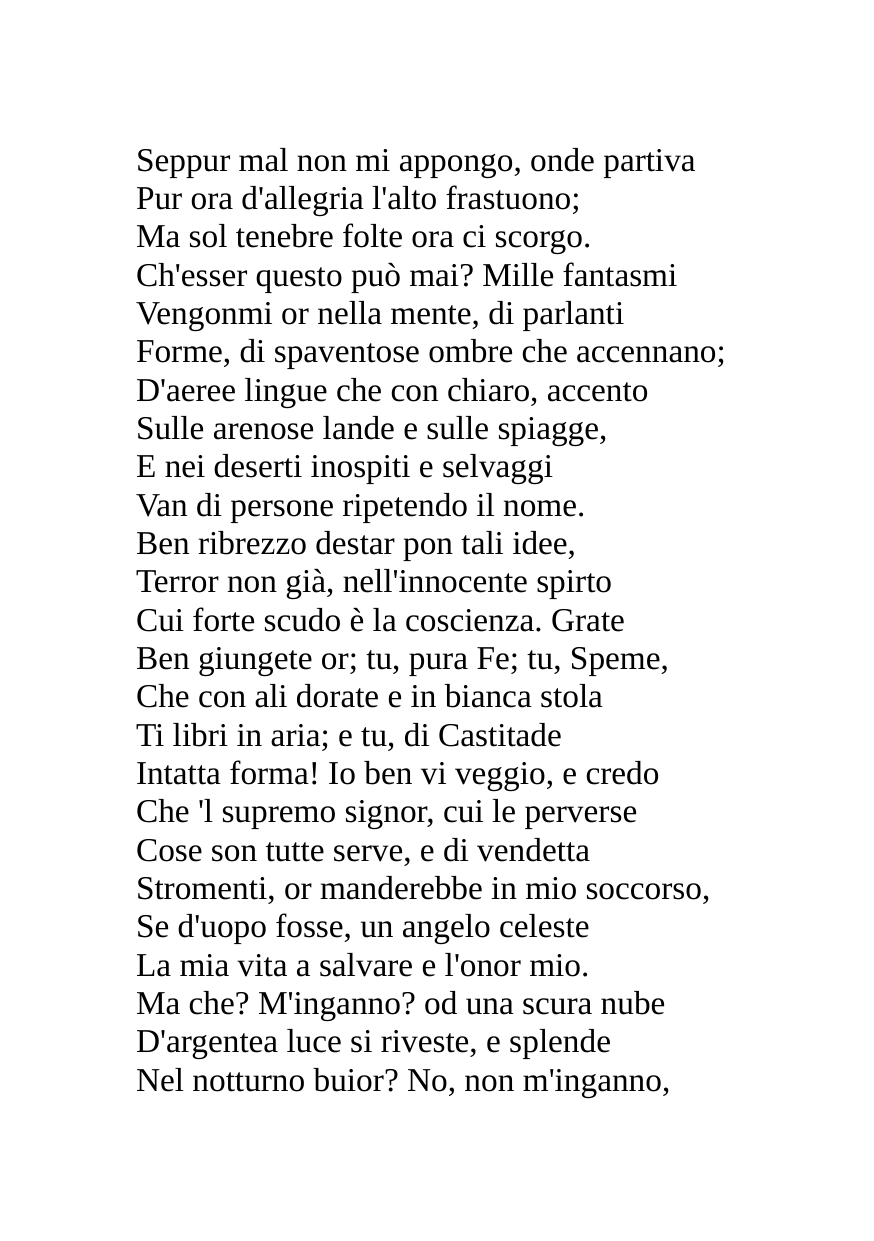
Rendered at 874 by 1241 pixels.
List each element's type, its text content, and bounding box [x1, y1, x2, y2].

text Nel notturno buior? No, non m'inganno, [106, 1060, 768, 1098]
text Sulle arenose lande e sulle spiagge, [106, 408, 768, 447]
text Ti libri in aria; e tu, di Castitade [106, 715, 768, 753]
text Pur ora d'allegria l'alto frastuono; [106, 178, 768, 217]
text E nei deserti inospiti e selvaggi [106, 447, 768, 485]
text Ch'esser questo può mai? Mille fantasmi [106, 255, 768, 293]
text D'aeree lingue che con chiaro, accento [106, 370, 768, 408]
text Forme, di spaventose ombre che accennano; [106, 332, 768, 370]
text Van di persone ripetendo il nome. [106, 485, 768, 523]
text Terror non già, nell'innocente spirto [106, 562, 768, 600]
text Stromenti, or manderebbe in mio soccorso, [106, 868, 768, 907]
text Se d'uopo fosse, un angelo celeste [106, 907, 768, 945]
text Intatta forma! Io ben vi veggio, e credo [106, 753, 768, 792]
text Ben giungete or; tu, pura Fe; tu, Speme, [106, 638, 768, 677]
text Che 'l supremo signor, cui le perverse [106, 792, 768, 830]
text Vengonmi or nella mente, di parlanti [106, 293, 768, 332]
text Ben ribrezzo destar pon tali idee, [106, 523, 768, 562]
text Cui forte scudo è la coscienza. Grate [106, 600, 768, 638]
text Cose son tutte serve, e di vendetta [106, 830, 768, 868]
text La mia vita a salvare e l'onor mio. [106, 945, 768, 983]
text Ma sol tenebre folte ora ci scorgo. [106, 217, 768, 255]
text D'argentea luce si riveste, e splende [106, 1022, 768, 1060]
text Seppur mal non mi appongo, onde partiva [106, 140, 768, 178]
text Ma che? M'inganno? od una scura nube [106, 983, 768, 1022]
text Che con ali dorate e in bianca stola [106, 677, 768, 715]
